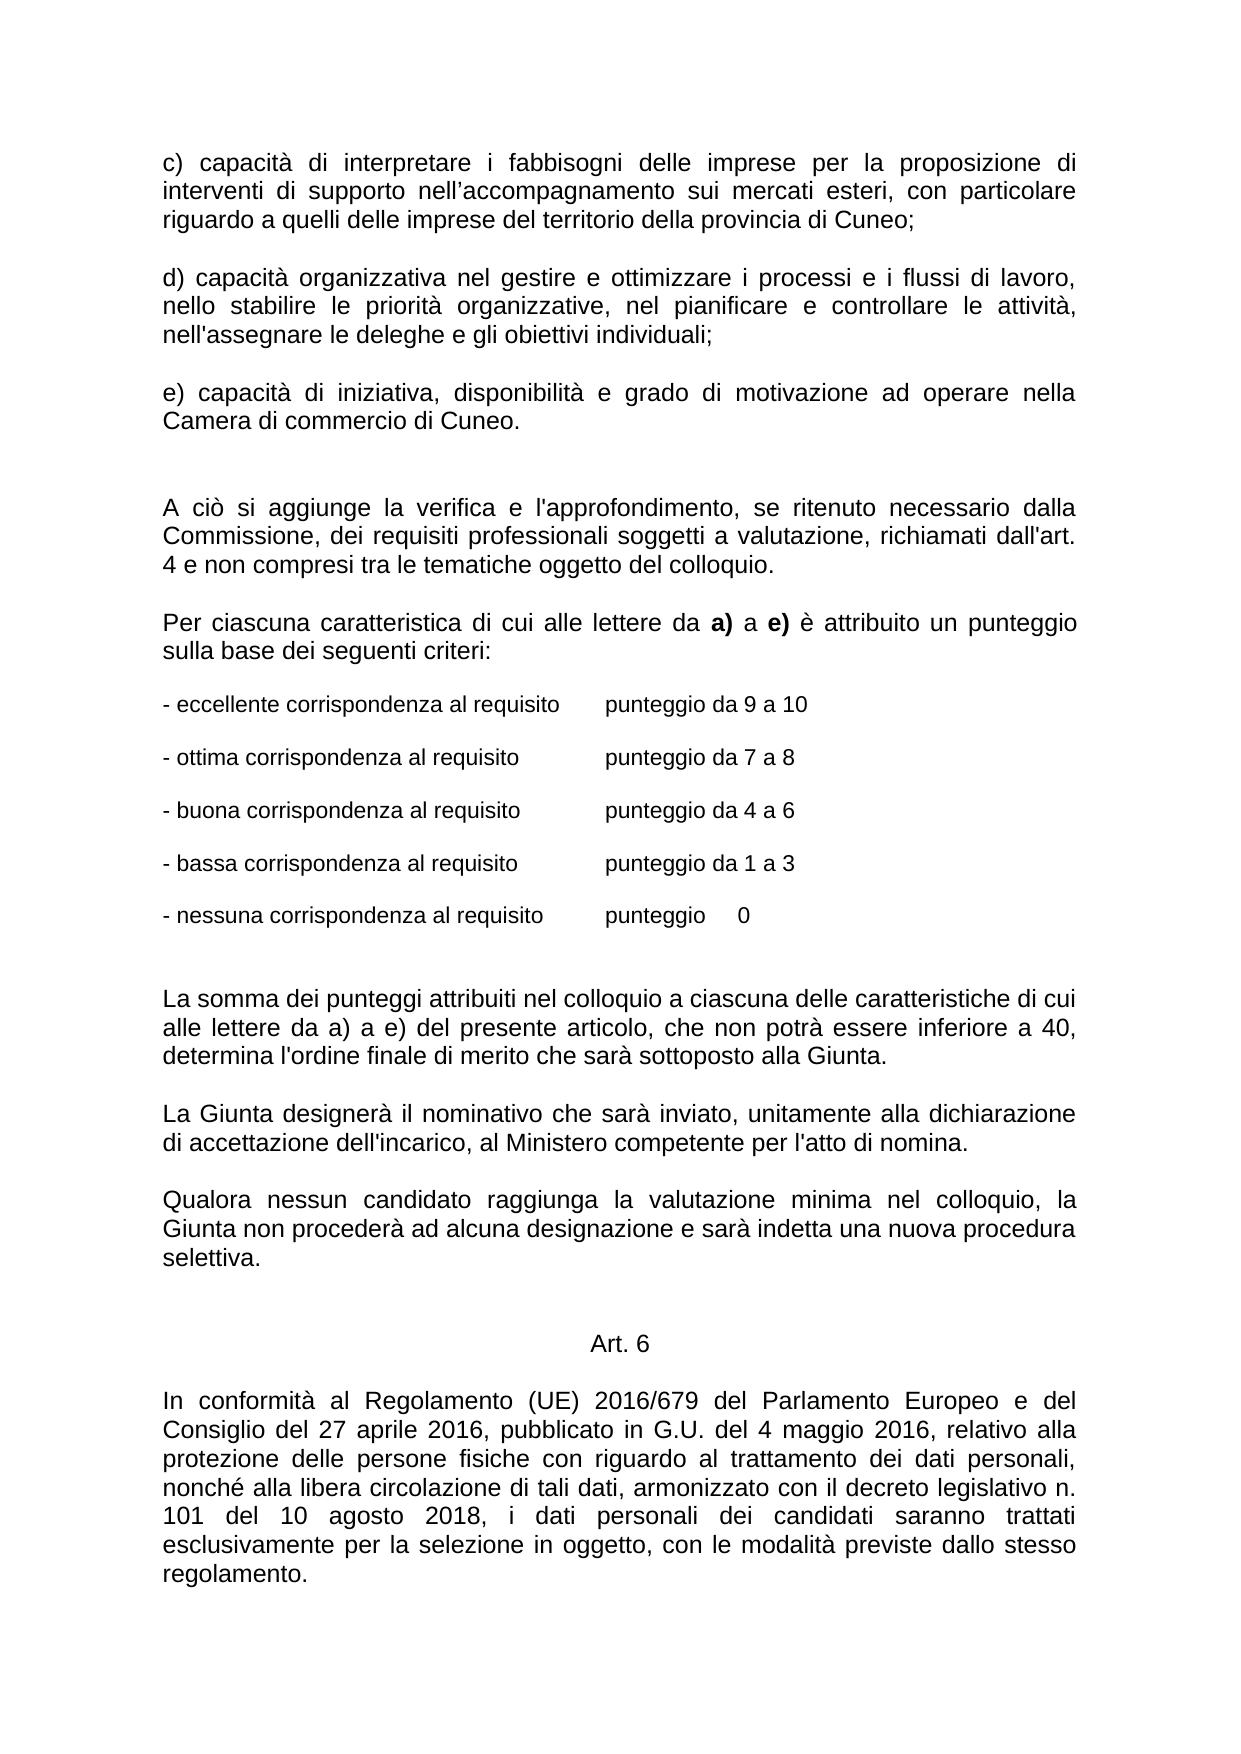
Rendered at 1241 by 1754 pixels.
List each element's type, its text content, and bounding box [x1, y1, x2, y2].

text La Giunta designerà il nominativo che sarà inviato, unitamente alla dichiarazione di accettazione dell'incarico, al Ministero competente per l'atto di nomina. [162, 1099, 1078, 1156]
text - buona corrispondenza al requisito punteggio da 4 a 6 [162, 797, 1078, 823]
text A ciò si aggiunge la verifica e l'approfondimento, se ritenuto necessario dalla Commissione, dei requisiti professionali soggetti a valutazione, richiamati dall'art. 4 e non compresi tra le tematiche oggetto del colloquio. [162, 493, 1078, 579]
text - eccellente corrispondenza al requisito punteggio da 9 a 10 [162, 691, 1078, 718]
text Art. 6 [162, 1329, 1078, 1357]
text c) capacità di interpretare i fabbisogni delle imprese per la proposizione di interventi di supporto nell’accompagnamento sui mercati esteri, con particolare riguardo a quelli delle imprese del territorio della provincia di Cuneo; [162, 148, 1078, 234]
text - nessuna corrispondenza al requisito punteggio 0 [162, 902, 1078, 929]
text La somma dei punteggi attribuiti nel colloquio a ciascuna delle caratteristiche di cui alle lettere da a) a e) del presente articolo, che non potrà essere inferiore a 40, determina l'ordine finale di merito che sarà sottoposto alla Giunta. [162, 984, 1078, 1070]
text Qualora nessun candidato raggiunga la valutazione minima nel colloquio, la Giunta non procederà ad alcuna designazione e sarà indetta una nuova procedura selettiva. [162, 1185, 1078, 1271]
text In conformità al Regolamento (UE) 2016/679 del Parlamento Europeo e del Consiglio del 27 aprile 2016, pubblicato in G.U. del 4 maggio 2016, relativo alla protezione delle persone fisiche con riguardo al trattamento dei dati personali, nonché alla libera circolazione di tali dati, armonizzato con il decreto legislativo n. 101 del 10 agosto 2018, i dati personali dei candidati saranno trattati esclusivamente per la selezione in oggetto, con le modalità previste dallo stesso regolamento. [162, 1386, 1078, 1587]
text e) capacità di iniziativa, disponibilità e grado di motivazione ad operare nella Camera di commercio di Cuneo. [162, 378, 1078, 435]
text - ottima corrispondenza al requisito punteggio da 7 a 8 [162, 744, 1078, 771]
text - bassa corrispondenza al requisito punteggio da 1 a 3 [162, 849, 1078, 876]
text Per ciascuna caratteristica di cui alle lettere da a) a e) è attribuito un punteggio sulla base dei seguenti criteri: [162, 608, 1078, 665]
text d) capacità organizzativa nel gestire e ottimizzare i processi e i flussi di lavoro, nello stabilire le priorità organizzative, nel pianificare e controllare le attività, nell'assegnare le deleghe e gli obiettivi individuali; [162, 263, 1078, 349]
